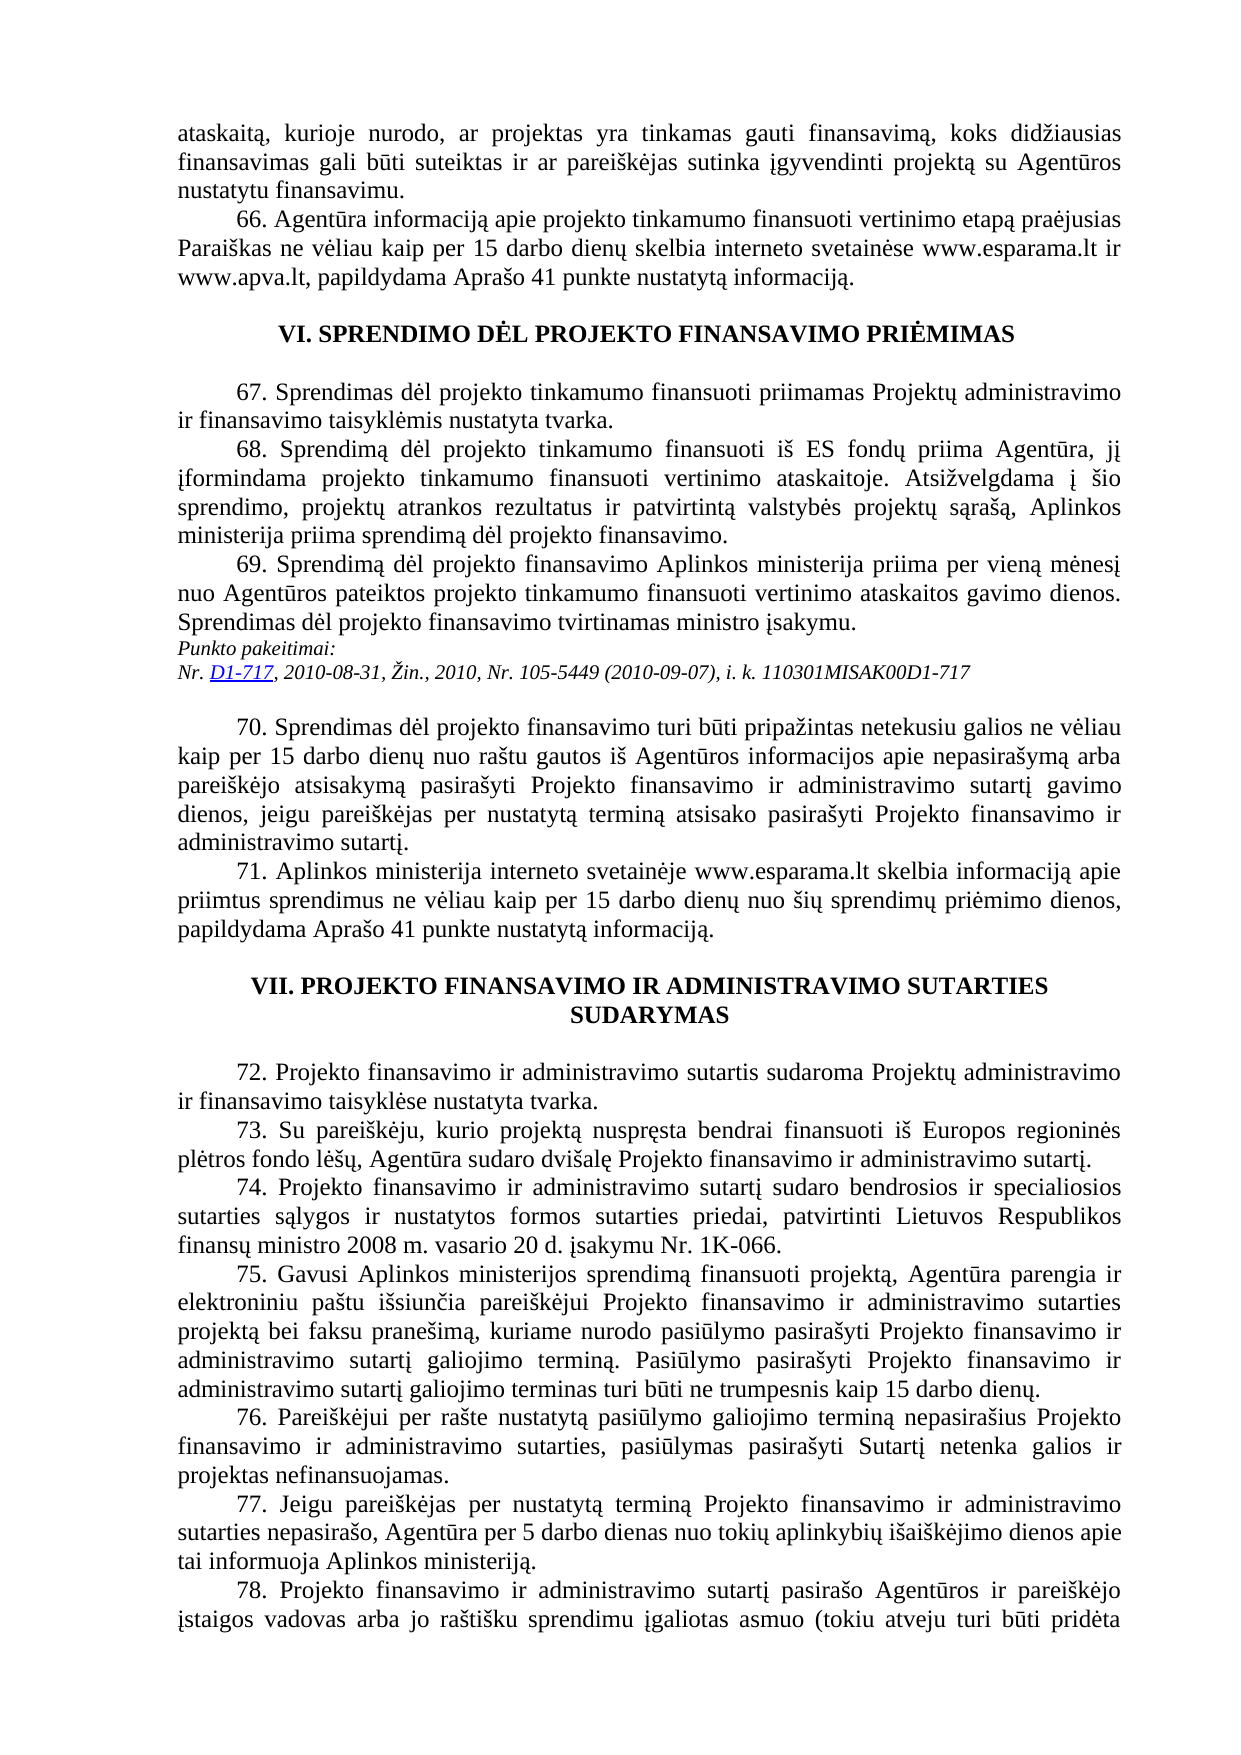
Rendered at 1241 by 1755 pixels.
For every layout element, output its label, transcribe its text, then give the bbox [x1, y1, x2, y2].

text 76. Pareiškėjui per rašte nustatytą pasiūlymo galiojimo terminą nepasirašius Projekto finansavimo ir administravimo sutarties, pasiūlymas pasirašyti Sutartį netenka galios ir projektas nefinansuojamas. [177, 1402, 1122, 1489]
text 66. Agentūra informaciją apie projekto tinkamumo finansuoti vertinimo etapą praėjusias Paraiškas ne vėliau kaip per 15 darbo dienų skelbia interneto svetainėse www.esparama.lt ir www.apva.lt, papildydama Aprašo 41 punkte nustatytą informaciją. [177, 204, 1122, 291]
text 77. Jeigu pareiškėjas per nustatytą terminą Projekto finansavimo ir administravimo sutarties nepasirašo, Agentūra per 5 darbo dienas nuo tokių aplinkybių išaiškėjimo dienos apie tai informuoja Aplinkos ministeriją. [177, 1489, 1122, 1575]
text VI. SPRENDIMO DĖL PROJEKTO FINANSAVIMO PRIĖMIMAS [177, 319, 1122, 348]
text 68. Sprendimą dėl projekto tinkamumo finansuoti iš ES fondų priima Agentūra, jį įformindama projekto tinkamumo finansuoti vertinimo ataskaitoje. Atsižvelgdama į šio sprendimo, projektų atrankos rezultatus ir patvirtintą valstybės projektų sąrašą, Aplinkos ministerija priima sprendimą dėl projekto finansavimo. [177, 434, 1122, 549]
text Nr. D1-717, 2010-08-31, Žin., 2010, Nr. 105-5449 (2010-09-07), i. k. 110301MISAK00D1-717 [177, 660, 1122, 684]
text 70. Sprendimas dėl projekto finansavimo turi būti pripažintas netekusiu galios ne vėliau kaip per 15 darbo dienų nuo raštu gautos iš Agentūros informacijos apie nepasirašymą arba pareiškėjo atsisakymą pasirašyti Projekto finansavimo ir administravimo sutartį gavimo dienos, jeigu pareiškėjas per nustatytą terminą atsisako pasirašyti Projekto finansavimo ir administravimo sutartį. [177, 712, 1122, 856]
text 78. Projekto finansavimo ir administravimo sutartį pasirašo Agentūros ir pareiškėjo įstaigos vadovas arba jo raštišku sprendimu įgaliotas asmuo (tokiu atveju turi būti pridėta [177, 1575, 1122, 1632]
text 69. Sprendimą dėl projekto finansavimo Aplinkos ministerija priima per vieną mėnesį nuo Agentūros pateiktos projekto tinkamumo finansuoti vertinimo ataskaitos gavimo dienos. Sprendimas dėl projekto finansavimo tvirtinamas ministro įsakymu. [177, 549, 1122, 636]
text 73. Su pareiškėju, kurio projektą nuspręsta bendrai finansuoti iš Europos regioninės plėtros fondo lėšų, Agentūra sudaro dvišalę Projekto finansavimo ir administravimo sutartį. [177, 1115, 1122, 1172]
text VII. PROJEKTO FINANSAVIMO IR ADMINISTRAVIMO SUTARTIES SUDARYMAS [177, 971, 1122, 1029]
text 67. Sprendimas dėl projekto tinkamumo finansuoti priimamas Projektų administravimo ir finansavimo taisyklėmis nustatyta tvarka. [177, 377, 1122, 434]
text 74. Projekto finansavimo ir administravimo sutartį sudaro bendrosios ir specialiosios sutarties sąlygos ir nustatytos formos sutarties priedai, patvirtinti Lietuvos Respublikos finansų ministro 2008 m. vasario 20 d. įsakymu Nr. 1K-066. [177, 1172, 1122, 1259]
text ataskaitą, kurioje nurodo, ar projektas yra tinkamas gauti finansavimą, koks didžiausias finansavimas gali būti suteiktas ir ar pareiškėjas sutinka įgyvendinti projektą su Agentūros nustatytu finansavimu. [177, 118, 1122, 204]
text Punkto pakeitimai: [177, 636, 1122, 660]
text 75. Gavusi Aplinkos ministerijos sprendimą finansuoti projektą, Agentūra parengia ir elektroniniu paštu išsiunčia pareiškėjui Projekto finansavimo ir administravimo sutarties projektą bei faksu pranešimą, kuriame nurodo pasiūlymo pasirašyti Projekto finansavimo ir administravimo sutartį galiojimo terminą. Pasiūlymo pasirašyti Projekto finansavimo ir administravimo sutartį galiojimo terminas turi būti ne trumpesnis kaip 15 darbo dienų. [177, 1259, 1122, 1402]
text 71. Aplinkos ministerija interneto svetainėje www.esparama.lt skelbia informaciją apie priimtus sprendimus ne vėliau kaip per 15 darbo dienų nuo šių sprendimų priėmimo dienos, papildydama Aprašo 41 punkte nustatytą informaciją. [177, 856, 1122, 942]
text 72. Projekto finansavimo ir administravimo sutartis sudaroma Projektų administravimo ir finansavimo taisyklėse nustatyta tvarka. [177, 1057, 1122, 1115]
